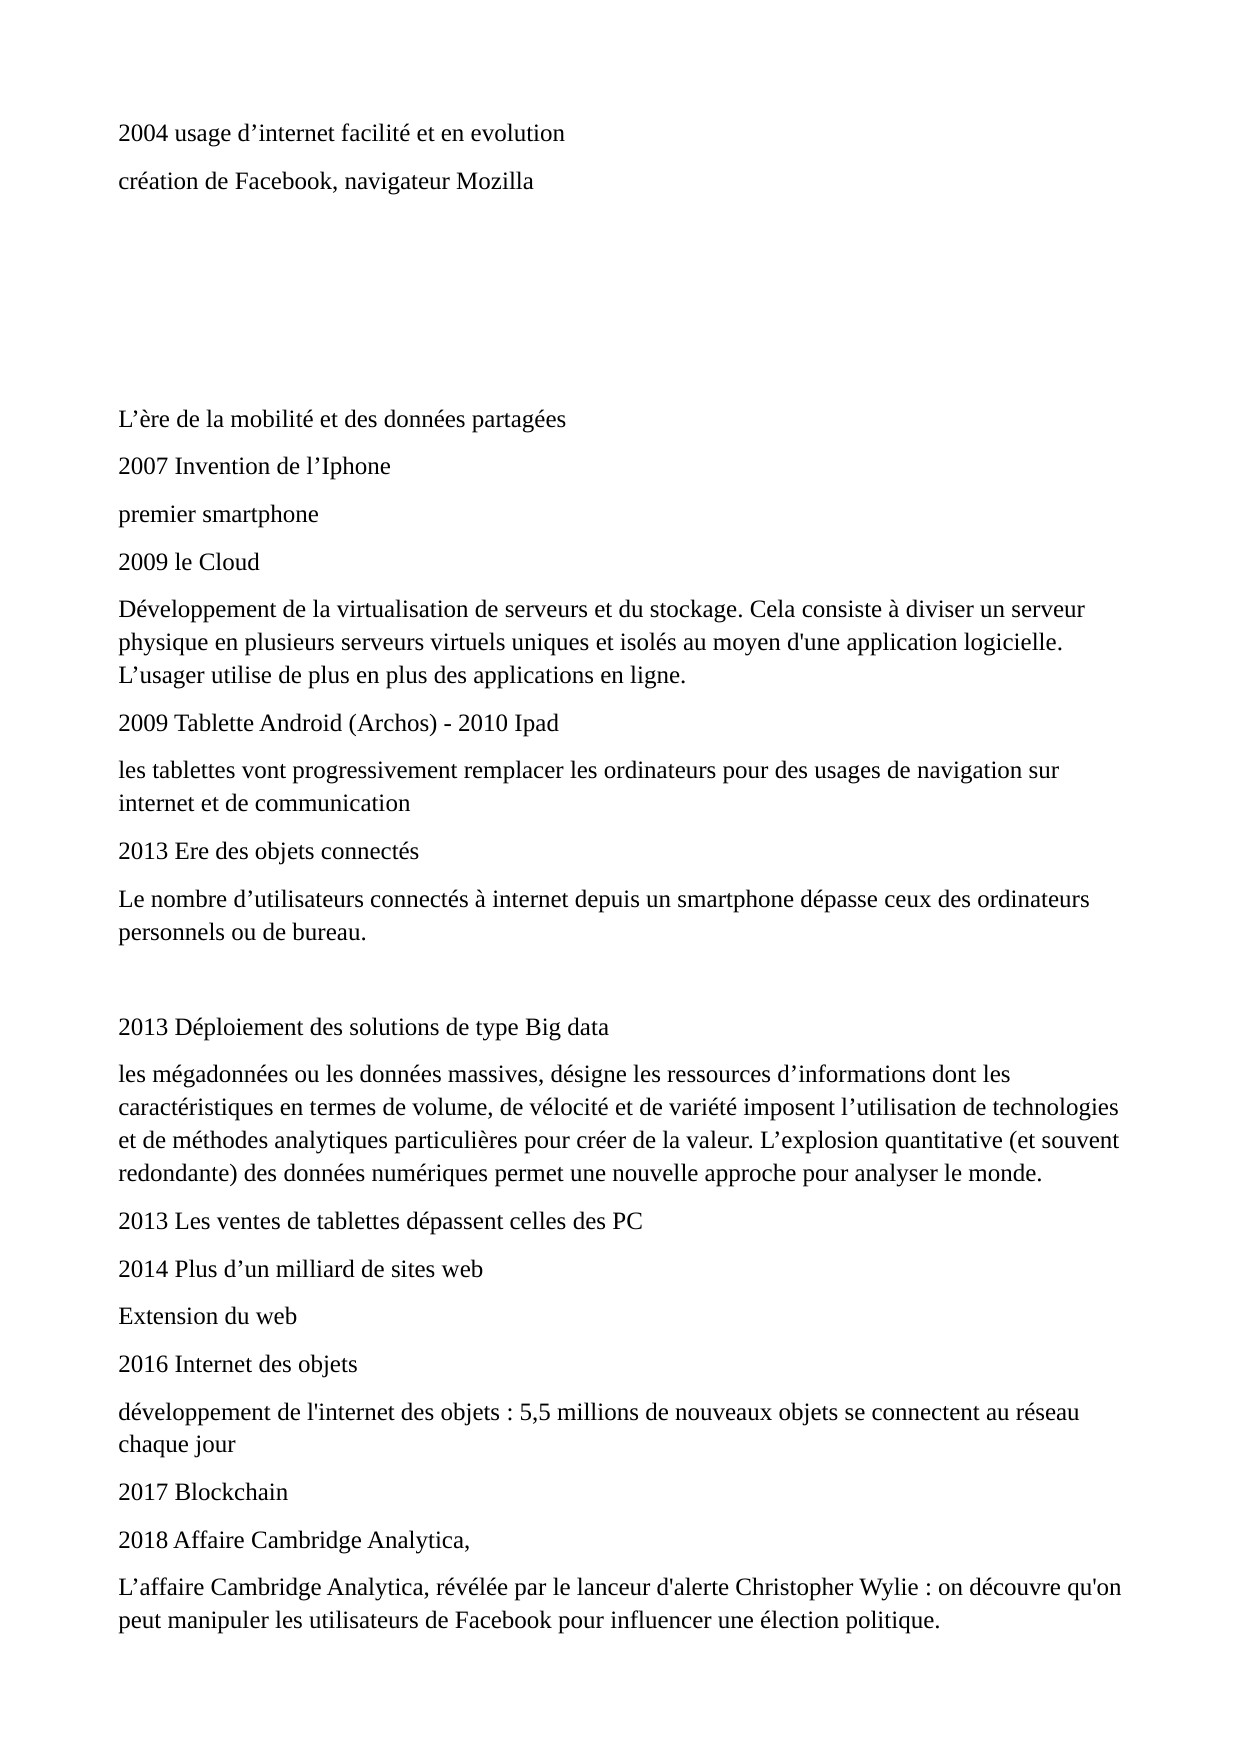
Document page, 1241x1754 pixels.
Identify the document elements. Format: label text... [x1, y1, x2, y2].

text Le nombre d’utilisateurs connectés à internet depuis un smartphone dépasse ceux des ordinateurs personnels ou de bureau. [118, 884, 1122, 945]
text 2009 Tablette Android (Archos) - 2010 Ipad [118, 708, 1122, 737]
text développement de l'internet des objets : 5,5 millions de nouveaux objets se connectent au réseau chaque jour [118, 1397, 1122, 1458]
text Développement de la virtualisation de serveurs et du stockage. Cela consiste à diviser un serveur physique en plusieurs serveurs virtuels uniques et isolés au moyen d'une application logicielle. L’usager utilise de plus en plus des applications en ligne. [118, 594, 1122, 689]
text 2014 Plus d’un milliard de sites web [118, 1254, 1122, 1282]
text L’affaire Cambridge Analytica, révélée par le lanceur d'alerte Christopher Wylie : on découvre qu'on peut manipuler les utilisateurs de Facebook pour influencer une élection politique. [118, 1572, 1122, 1634]
text 2013 Ere des objets connectés [118, 836, 1122, 865]
text création de Facebook, navigateur Mozilla [118, 166, 1122, 194]
text 2017 Blockchain [118, 1477, 1122, 1506]
text 2013 Les ventes de tablettes dépassent celles des PC [118, 1206, 1122, 1235]
text 2013 Déploiement des solutions de type Big data [118, 1012, 1122, 1041]
text 2004 usage d’internet facilité et en evolution [118, 118, 1122, 147]
text 2007 Invention de l’Iphone [118, 451, 1122, 480]
text les mégadonnées ou les données massives, désigne les ressources d’informations dont les caractéristiques en termes de volume, de vélocité et de variété imposent l’utilisation de technologies et de méthodes analytiques particulières pour créer de la valeur. L’explosion quantitative (et souvent redondante) des données numériques permet une nouvelle approche pour analyser le monde. [118, 1059, 1122, 1187]
text 2018 Affaire Cambridge Analytica, [118, 1525, 1122, 1553]
text les tablettes vont progressivement remplacer les ordinateurs pour des usages de navigation sur internet et de communication [118, 755, 1122, 817]
text premier smartphone [118, 499, 1122, 528]
text 2016 Internet des objets [118, 1349, 1122, 1378]
text 2009 le Cloud [118, 547, 1122, 575]
text L’ère de la mobilité et des données partagées [118, 404, 1122, 432]
text Extension du web [118, 1301, 1122, 1330]
